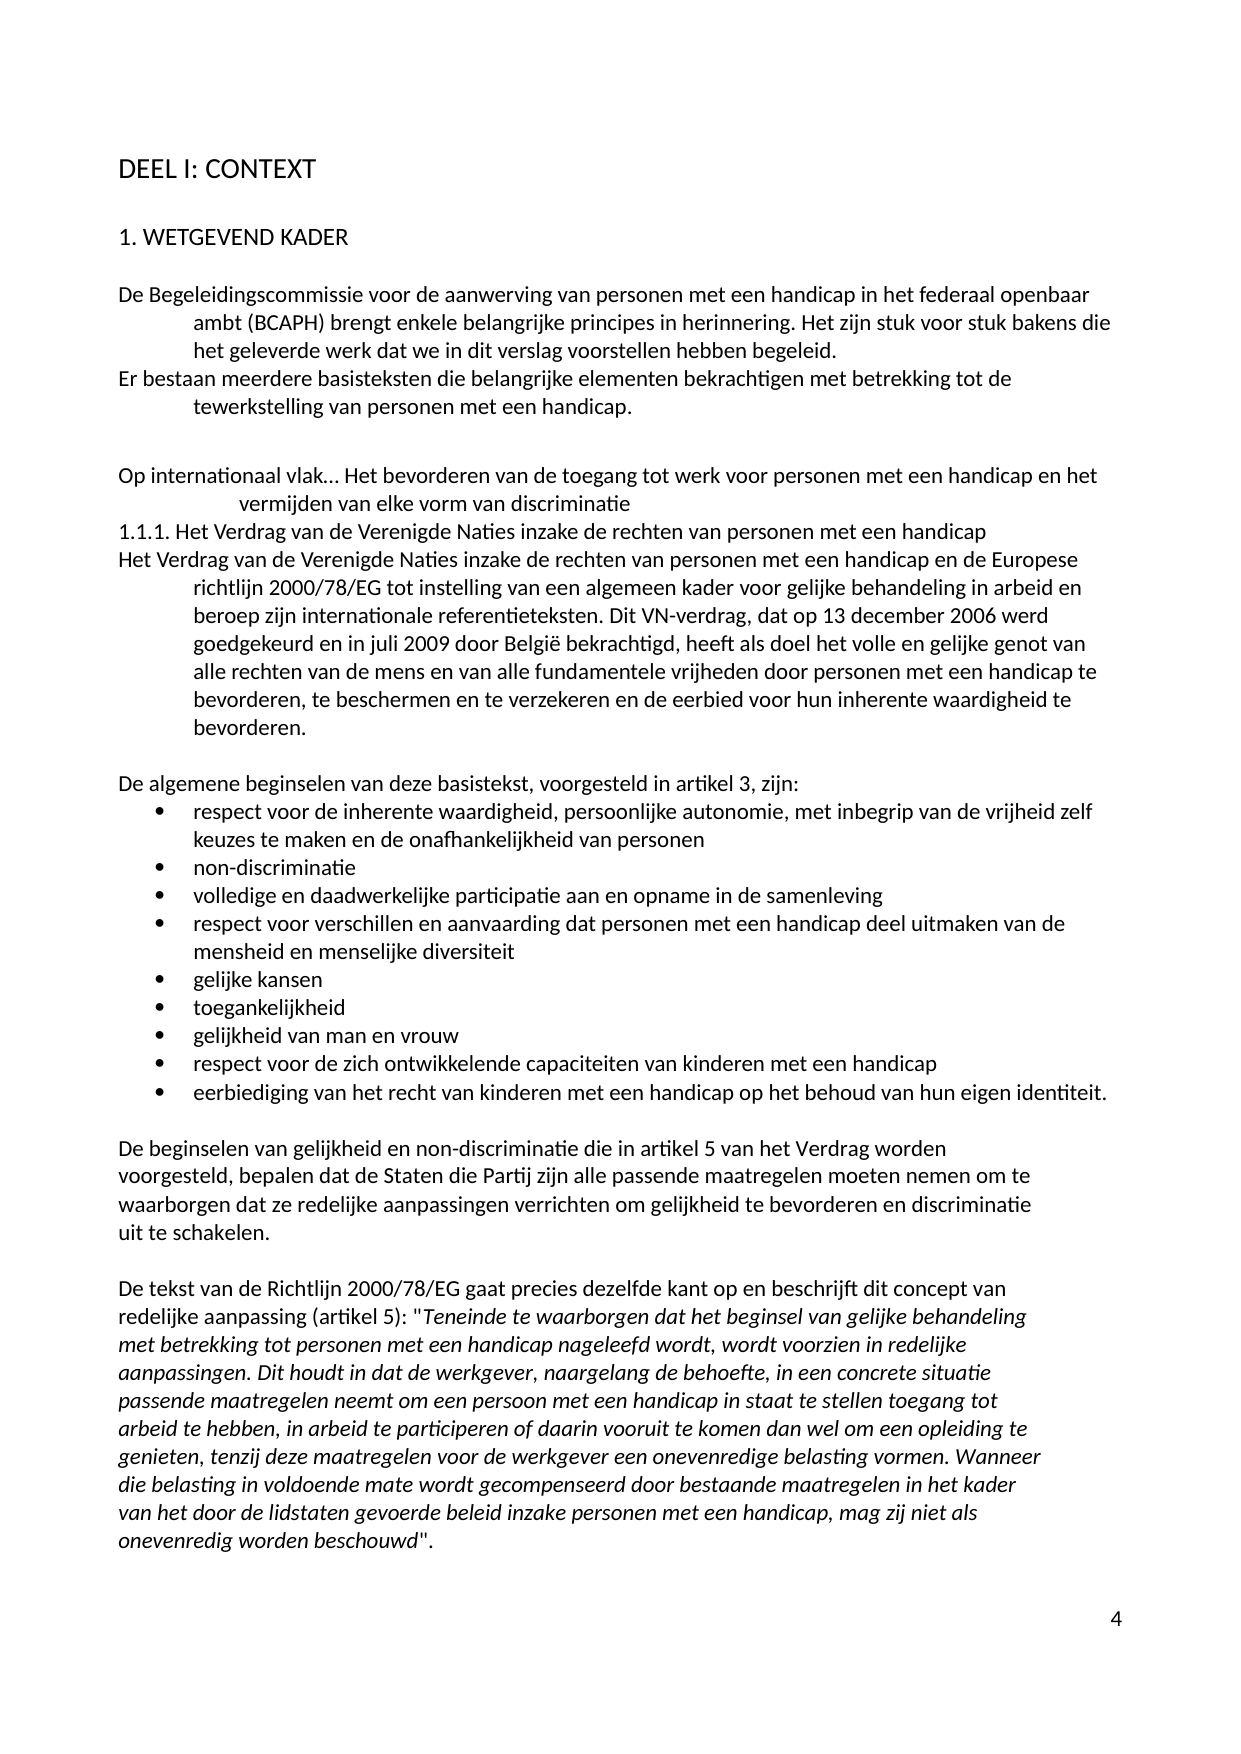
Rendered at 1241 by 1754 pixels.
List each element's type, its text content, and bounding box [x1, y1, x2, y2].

list non-discriminatie [156, 853, 1122, 881]
list toegankelijkheid [156, 993, 1122, 1022]
text De algemene beginselen van deze basistekst, voorgesteld in artikel 3, zijn: [118, 769, 1122, 797]
subtitle Er bestaan meerdere basisteksten die belangrijke elementen bekrachtigen met betrekking tot de tewerkstelling van personen met een handicap. [118, 364, 1122, 420]
list gelijkheid van man en vrouw [156, 1022, 1122, 1049]
subtitle Op internationaal vlak… Het bevorderen van de toegang tot werk voor personen met een handicap en het vermijden van elke vorm van discriminatie [118, 461, 1122, 517]
list volledige en daadwerkelijke participatie aan en opname in de samenleving [156, 881, 1122, 909]
list respect voor verschillen en aanvaarding dat personen met een handicap deel uitmaken van de mensheid en menselijke diversiteit [156, 909, 1122, 966]
list eerbiediging van het recht van kinderen met een handicap op het behoud van hun eigen identiteit. [156, 1078, 1122, 1106]
subtitle De Begeleidingscommissie voor de aanwerving van personen met een handicap in het federaal openbaar ambt (BCAPH) brengt enkele belangrijke principes in herinnering. Het zijn stuk voor stuk bakens die het geleverde werk dat we in dit verslag voorstellen hebben begeleid. [118, 280, 1122, 364]
subtitle Het Verdrag van de Verenigde Naties inzake de rechten van personen met een handicap en de Europese richtlijn 2000/78/EG tot instelling van een algemeen kader voor gelijke behandeling in arbeid en beroep zijn internationale referentieteksten. Dit VN-verdrag, dat op 13 december 2006 werd goedgekeurd en in juli 2009 door België bekrachtigd, heeft als doel het volle en gelijke genot van alle rechten van de mens en van alle fundamentele vrijheden door personen met een handicap te bevorderen, te beschermen en te verzekeren en de eerbied voor hun inherente waardigheid te bevorderen. [118, 545, 1122, 741]
subtitle 1. WETGEVEND KADER [118, 221, 1122, 252]
list respect voor de zich ontwikkelende capaciteiten van kinderen met een handicap [156, 1049, 1122, 1078]
text De tekst van de Richtlijn 2000/78/EG gaat precies dezelfde kant op en beschrijft dit concept van redelijke aanpassing (artikel 5): "Teneinde te waarborgen dat het beginsel van gelijke behandeling met betrekking tot personen met een handicap nageleefd wordt, wordt voorzien in redelijke aanpassingen. Dit houdt in dat de werkgever, naargelang de behoefte, in een concrete situatie passende maatregelen neemt om een persoon met een handicap in staat te stellen toegang tot arbeid te hebben, in arbeid te participeren of daarin vooruit te komen dan wel om een opleiding te genieten, tenzij deze maatregelen voor de werkgever een onevenredige belasting vormen. Wanneer die belasting in voldoende mate wordt gecompenseerd door bestaande maatregelen in het kader van het door de lidstaten gevoerde beleid inzake personen met een handicap, mag zij niet als onevenredig worden beschouwd". [118, 1274, 1052, 1554]
list gelijke kansen [156, 966, 1122, 993]
list respect voor de inherente waardigheid, persoonlijke autonomie, met inbegrip van de vrijheid zelf keuzes te maken en de onafhankelijkheid van personen [156, 797, 1122, 853]
subtitle DEEL I: CONTEXT [118, 150, 1122, 186]
subtitle 1.1.1. Het Verdrag van de Verenigde Naties inzake de rechten van personen met een handicap [118, 517, 1122, 545]
text De beginselen van gelijkheid en non-discriminatie die in artikel 5 van het Verdrag worden voorgesteld, bepalen dat de Staten die Partij zijn alle passende maatregelen moeten nemen om te waarborgen dat ze redelijke aanpassingen verrichten om gelijkheid te bevorderen en discriminatie uit te schakelen. [118, 1134, 1052, 1246]
